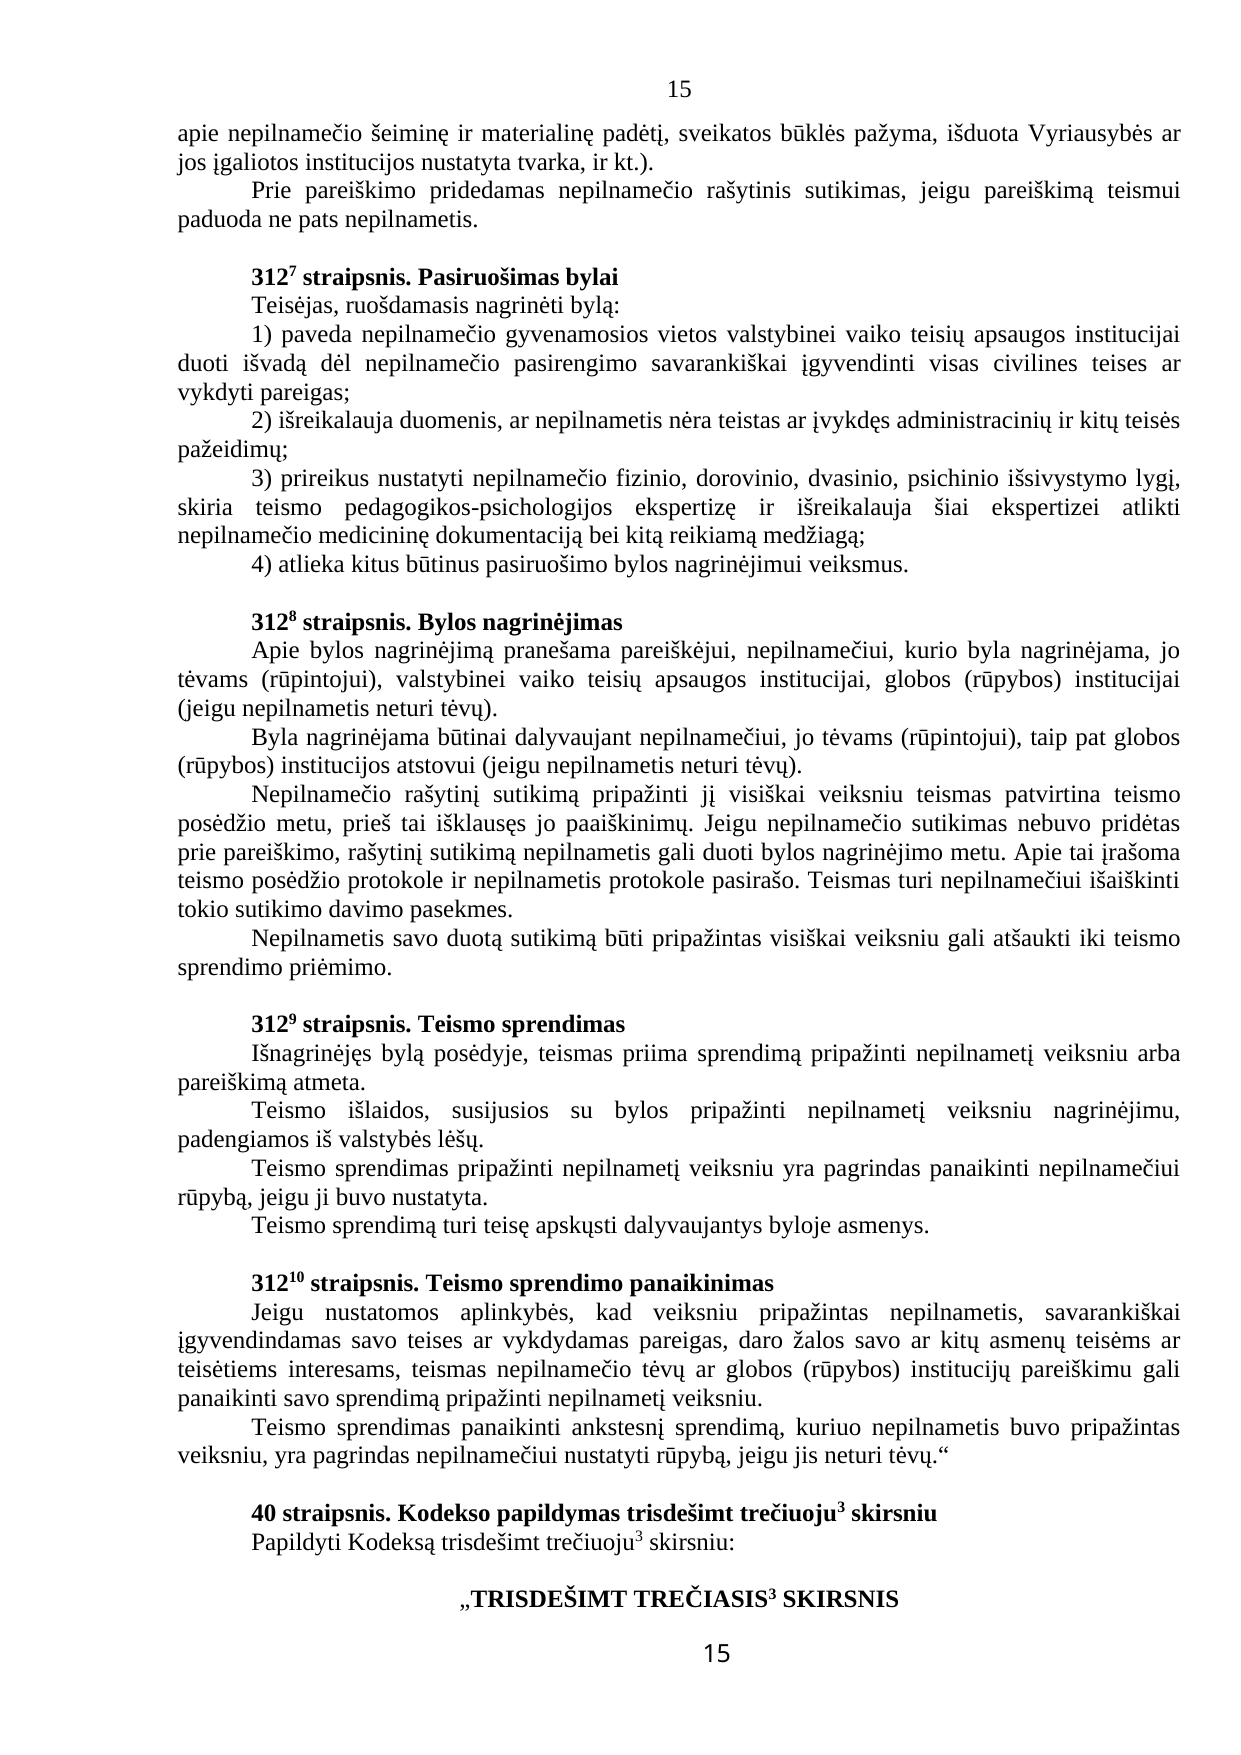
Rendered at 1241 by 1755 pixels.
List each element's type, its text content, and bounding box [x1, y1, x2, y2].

text 40 straipsnis. Kodekso papildymas trisdešimt trečiuoju3 skirsniu [177, 1498, 1181, 1527]
text 3129 straipsnis. Teismo sprendimas [177, 1009, 1181, 1038]
text Teismo sprendimą turi teisę apskųsti dalyvaujantys byloje asmenys. [177, 1211, 1181, 1239]
text Teisėjas, ruošdamasis nagrinėti bylą: [177, 291, 1181, 319]
text Teismo išlaidos, susijusios su bylos pripažinti nepilnametį veiksniu nagrinėjimu, padengiamos iš valstybės lėšų. [177, 1096, 1181, 1153]
text 1) paveda nepilnamečio gyvenamosios vietos valstybinei vaiko teisių apsaugos institucijai duoti išvadą dėl nepilnamečio pasirengimo savarankiškai įgyvendinti visas civilines teises ar vykdyti pareigas; [177, 319, 1181, 406]
text 3128 straipsnis. Bylos nagrinėjimas [177, 607, 1181, 636]
text Teismo sprendimas pripažinti nepilnametį veiksniu yra pagrindas panaikinti nepilnamečiui rūpybą, jeigu ji buvo nustatyta. [177, 1153, 1181, 1211]
text Nepilnamečio rašytinį sutikimą pripažinti jį visiškai veiksniu teismas patvirtina teismo posėdžio metu, prieš tai išklausęs jo paaiškinimų. Jeigu nepilnamečio sutikimas nebuvo pridėtas prie pareiškimo, rašytinį sutikimą nepilnametis gali duoti bylos nagrinėjimo metu. Apie tai įrašoma teismo posėdžio protokole ir nepilnametis protokole pasirašo. Teismas turi nepilnamečiui išaiškinti tokio sutikimo davimo pasekmes. [177, 779, 1181, 923]
text Teismo sprendimas panaikinti ankstesnį sprendimą, kuriuo nepilnametis buvo pripažintas veiksniu, yra pagrindas nepilnamečiui nustatyti rūpybą, jeigu jis neturi tėvų.“ [177, 1412, 1181, 1469]
text apie nepilnamečio šeiminę ir materialinę padėtį, sveikatos būklės pažyma, išduota Vyriausybės ar jos įgaliotos institucijos nustatyta tvarka, ir kt.). [177, 118, 1181, 176]
text „TRISDEŠIMT TREČIASIS3 SKIRSNIS [177, 1584, 1181, 1613]
text Papildyti Kodeksą trisdešimt trečiuoju3 skirsniu: [177, 1527, 1181, 1556]
text Nepilnametis savo duotą sutikimą būti pripažintas visiškai veiksniu gali atšaukti iki teismo sprendimo priėmimo. [177, 923, 1181, 981]
text Apie bylos nagrinėjimą pranešama pareiškėjui, nepilnamečiui, kurio byla nagrinėjama, jo tėvams (rūpintojui), valstybinei vaiko teisių apsaugos institucijai, globos (rūpybos) institucijai (jeigu nepilnametis neturi tėvų). [177, 636, 1181, 722]
text Jeigu nustatomos aplinkybės, kad veiksniu pripažintas nepilnametis, savarankiškai įgyvendindamas savo teises ar vykdydamas pareigas, daro žalos savo ar kitų asmenų teisėms ar teisėtiems interesams, teismas nepilnamečio tėvų ar globos (rūpybos) institucijų pareiškimu gali panaikinti savo sprendimą pripažinti nepilnametį veiksniu. [177, 1297, 1181, 1412]
text 4) atlieka kitus būtinus pasiruošimo bylos nagrinėjimui veiksmus. [177, 549, 1181, 578]
text Prie pareiškimo pridedamas nepilnamečio rašytinis sutikimas, jeigu pareiškimą teismui paduoda ne pats nepilnametis. [177, 176, 1181, 233]
text 3127 straipsnis. Pasiruošimas bylai [177, 262, 1181, 291]
text 31210 straipsnis. Teismo sprendimo panaikinimas [177, 1268, 1181, 1297]
text Išnagrinėjęs bylą posėdyje, teismas priima sprendimą pripažinti nepilnametį veiksniu arba pareiškimą atmeta. [177, 1038, 1181, 1096]
text 3) prireikus nustatyti nepilnamečio fizinio, dorovinio, dvasinio, psichinio išsivystymo lygį, skiria teismo pedagogikos-psichologijos ekspertizę ir išreikalauja šiai ekspertizei atlikti nepilnamečio medicininę dokumentaciją bei kitą reikiamą medžiagą; [177, 463, 1181, 549]
text Byla nagrinėjama būtinai dalyvaujant nepilnamečiui, jo tėvams (rūpintojui), taip pat globos (rūpybos) institucijos atstovui (jeigu nepilnametis neturi tėvų). [177, 722, 1181, 779]
text 2) išreikalauja duomenis, ar nepilnametis nėra teistas ar įvykdęs administracinių ir kitų teisės pažeidimų; [177, 406, 1181, 463]
